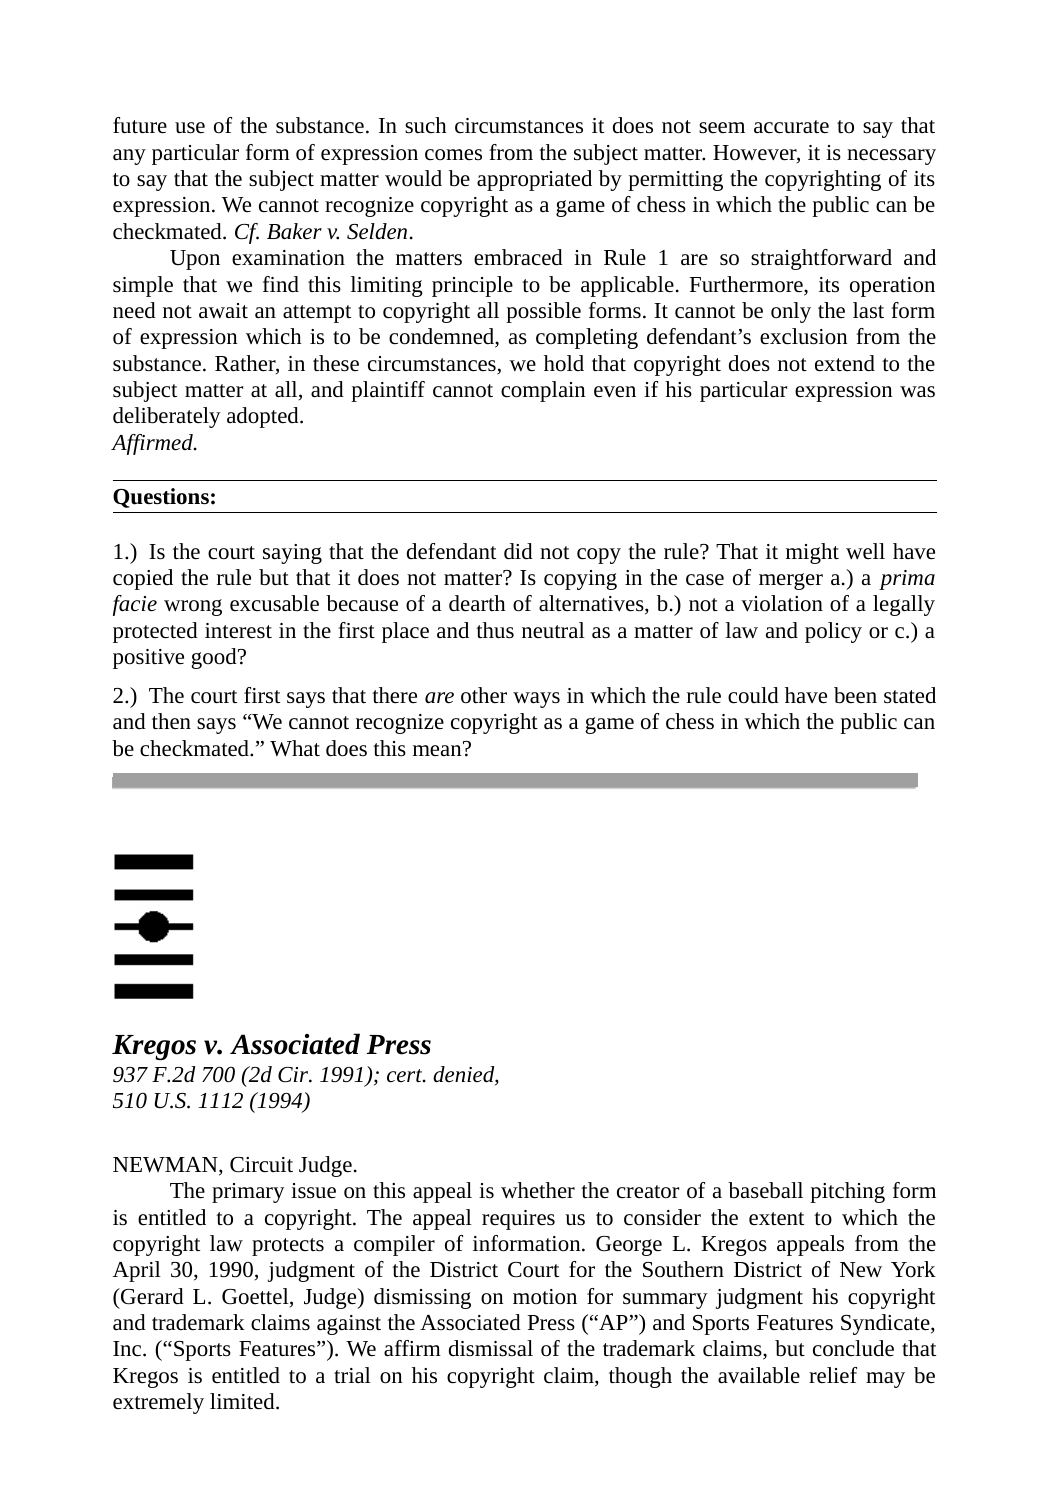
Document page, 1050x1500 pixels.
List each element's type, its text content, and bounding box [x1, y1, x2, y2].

text Affirmed. [112, 429, 937, 455]
text Kregos v. Associated Press [112, 1027, 840, 1061]
text Questions: [112, 481, 937, 513]
text Upon examination the matters embraced in Rule 1 are so straightforward and simple that we find this limiting principle to be applicable. Furthermore, its operation need not await an attempt to copyright all possible forms. It cannot be only the last form of expression which is to be condemned, as completing defendant’s exclusion from the substance. Rather, in these circumstances, we hold that copyright does not extend to the subject matter at all, and plaintiff cannot complain even if his particular expression was deliberately adopted. [112, 244, 937, 429]
text 937 F.2d 700 (2d Cir. 1991); cert. denied, 510 U.S. 1112 (1994) [112, 1061, 840, 1113]
text NEWMAN, Circuit Judge. [112, 1151, 937, 1177]
text future use of the substance. In such circumstances it does not seem accurate to say that any particular form of expression comes from the subject matter. However, it is necessary to say that the subject matter would be appropriated by permitting the copyrighting of its expression. We cannot recognize copyright as a game of chess in which the public can be checkmated. Cf. Baker v. Selden. [112, 112, 937, 244]
text 2.) The court first says that there are other ways in which the rule could have been stated and then says “We cannot recognize copyright as a game of chess in which the public can be checkmated.” What does this mean? [112, 682, 937, 761]
text 1.) Is the court saying that the defendant did not copy the rule? That it might well have copied the rule but that it does not matter? Is copying in the case of merger a.) a prima facie wrong excusable because of a dearth of alternatives, b.) not a violation of a legally protected interest in the first place and thus neutral as a matter of law and policy or c.) a positive good? [112, 538, 937, 669]
text The primary issue on this appeal is whether the creator of a baseball pitching form is entitled to a copyright. The appeal requires us to consider the extent to which the copyright law protects a compiler of information. George L. Kregos appeals from the April 30, 1990, judgment of the District Court for the Southern District of New York (Gerard L. Goettel, Judge) dismissing on motion for summary judgment his copyright and trademark claims against the Associated Press (“AP”) and Sports Features Syndicate, Inc. (“Sports Features”). We affirm dismissal of the trademark claims, but conclude that Kregos is entitled to a trial on his copyright claim, though the available relief may be extremely limited. [112, 1177, 937, 1414]
